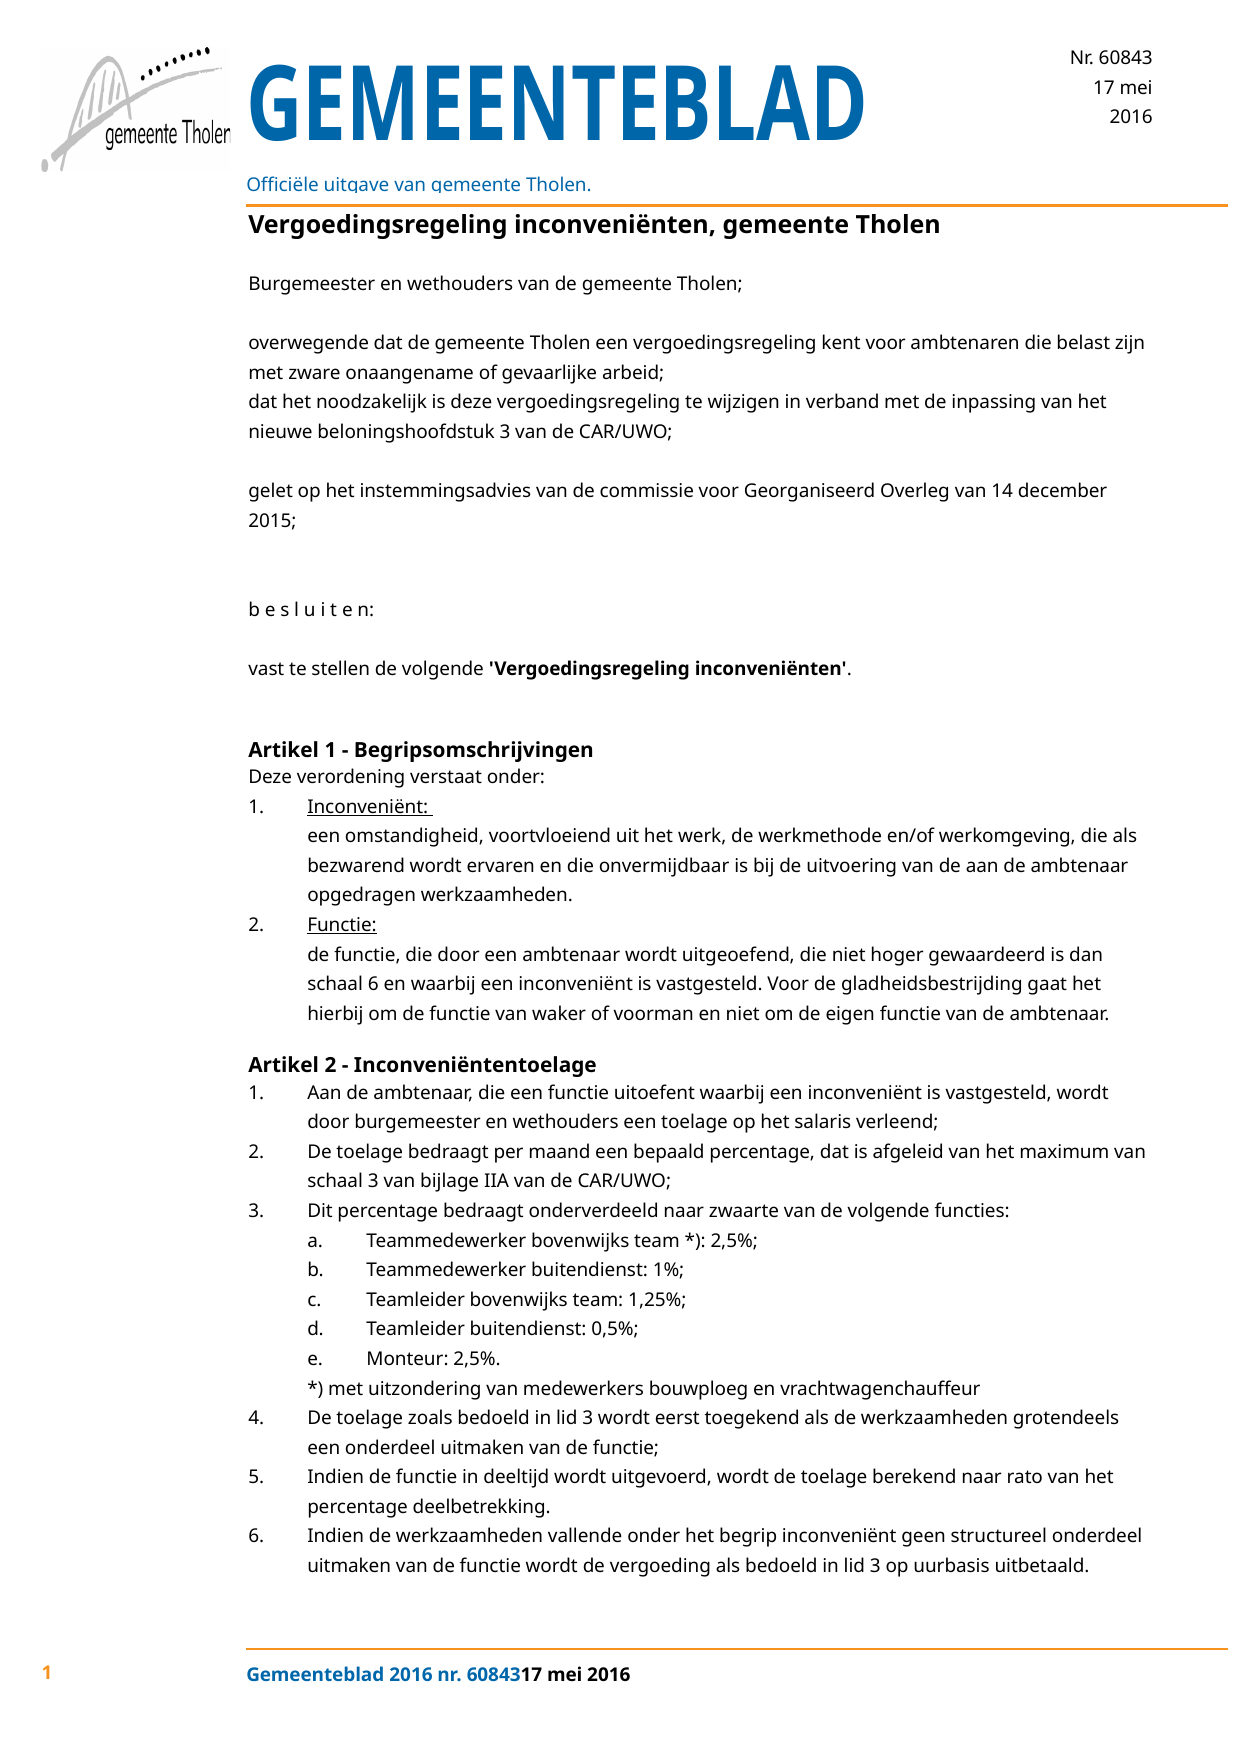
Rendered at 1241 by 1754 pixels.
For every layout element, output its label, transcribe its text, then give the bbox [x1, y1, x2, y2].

list Indien de werkzaamheden vallende onder het begrip inconveniënt geen structureel onderdeel uitmaken van de functie wordt de vergoeding als bedoeld in lid 3 op uurbasis uitbetaald. [248, 1523, 1152, 1578]
list Teamleider bovenwijks team: 1,25%; [307, 1286, 1152, 1312]
text Vergoedingsregeling inconveniënten, gemeente Tholen [248, 207, 1152, 241]
text overwegende dat de gemeente Tholen een vergoedingsregeling kent voor ambtenaren die belast zijn met zware onaangename of gevaarlijke arbeid; [248, 329, 1152, 385]
list Indien de functie in deeltijd wordt uitgevoerd, wordt de toelage berekend naar rato van het percentage deelbetrekking. [248, 1463, 1152, 1519]
text vast te stellen de volgende 'Vergoedingsregeling inconveniënten'. [248, 655, 1152, 681]
list de functie, die door een ambtenaar wordt uitgeoefend, die niet hoger gewaardeerd is dan schaal 6 en waarbij een inconveniënt is vastgesteld. Voor de gladheidsbestrijding gaat het hierbij om de functie van waker of voorman en niet om de eigen functie van de ambtenaar. [248, 941, 1152, 1026]
text dat het noodzakelijk is deze vergoedingsregeling te wijzigen in verband met de inpassing van het nieuwe beloningshoofdstuk 3 van de CAR/UWO; [248, 389, 1152, 444]
list Teamleider buitendienst: 0,5%; [307, 1316, 1152, 1341]
text Burgemeester en wethouders van de gemeente Tholen; [248, 270, 1152, 296]
text gelet op het instemmingsadvies van de commissie voor Georganiseerd Overleg van 14 december 2015; [248, 477, 1152, 533]
text b e s l u i t e n: [248, 596, 1152, 621]
list *) met uitzondering van medewerkers bouwploeg en vrachtwagenchauffeur [248, 1375, 1152, 1400]
text Artikel 2 - Inconveniëntentoelage [248, 1050, 1152, 1079]
list Monteur: 2,5%. [307, 1345, 1152, 1371]
picture [41, 47, 231, 172]
text Artikel 1 - Begripsomschrijvingen [248, 735, 1152, 763]
list Aan de ambtenaar, die een functie uitoefent waarbij een inconveniënt is vastgesteld, wordt door burgemeester en wethouders een toelage op het salaris verleend; [248, 1079, 1152, 1134]
list Functie: [248, 911, 1152, 937]
list Teammedewerker bovenwijks team *): 2,5%; [307, 1227, 1152, 1252]
list Teammedewerker buitendienst: 1%; [307, 1256, 1152, 1282]
list Dit percentage bedraagt onderverdeeld naar zwaarte van de volgende functies: [248, 1197, 1152, 1223]
list De toelage bedraagt per maand een bepaald percentage, dat is afgeleid van het maximum van schaal 3 van bijlage IIA van de CAR/UWO; [248, 1138, 1152, 1193]
text Deze verordening verstaat onder: [248, 763, 1152, 789]
list De toelage zoals bedoeld in lid 3 wordt eerst toegekend als de werkzaamheden grotendeels een onderdeel uitmaken van de functie; [248, 1404, 1152, 1459]
list een omstandigheid, voortvloeiend uit het werk, de werkmethode en/of werkomgeving, die als bezwarend wordt ervaren en die onvermijdbaar is bij de uitvoering van de aan de ambtenaar opgedragen werkzaamheden. [248, 822, 1152, 907]
list Inconveniënt: [248, 793, 1152, 819]
